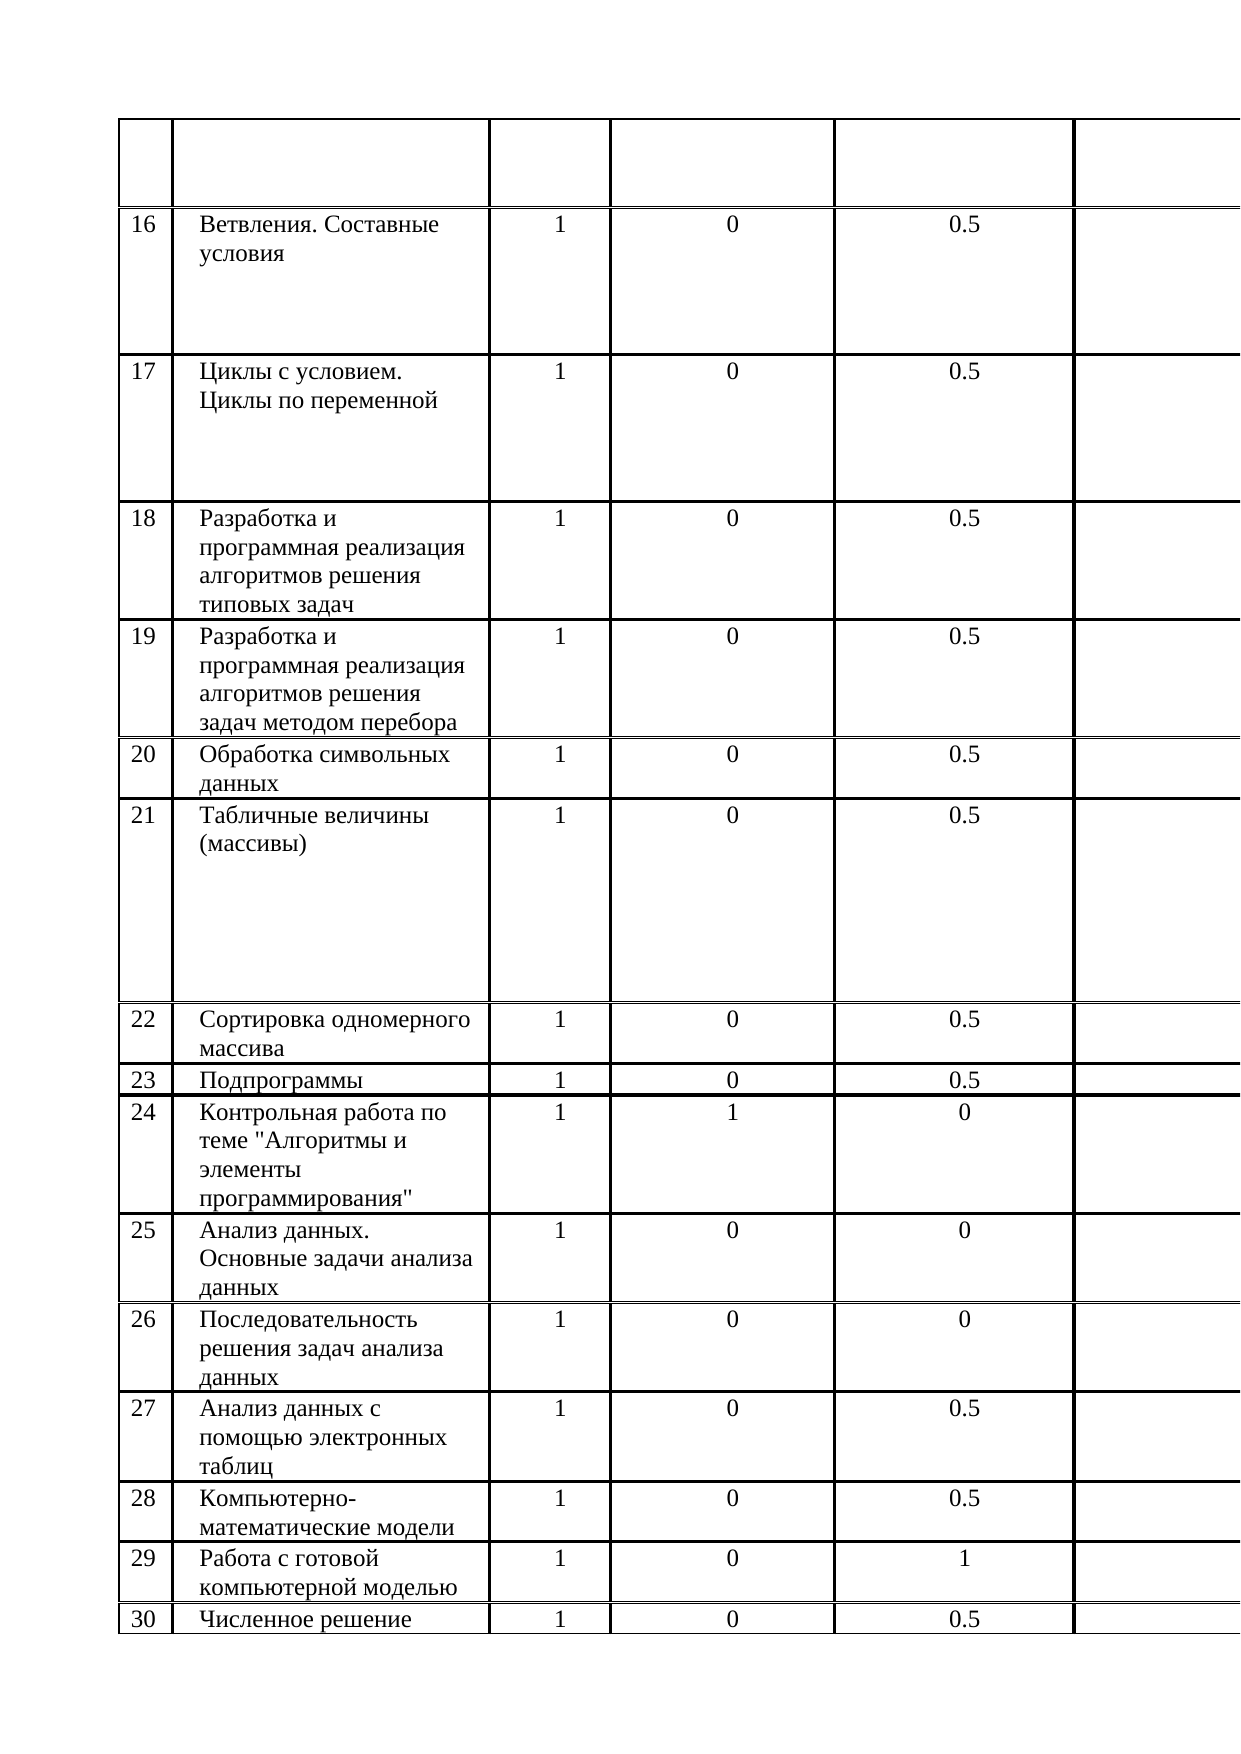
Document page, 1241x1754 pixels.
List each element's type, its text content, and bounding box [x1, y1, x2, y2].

table_cell Анализ данных. Основные задачи анализа данных [174, 1215, 488, 1301]
table_cell [1076, 1483, 1240, 1540]
table_cell 0 [612, 503, 833, 618]
table_cell Компьютерно-математические модели [174, 1483, 488, 1540]
table_cell [1076, 1004, 1240, 1062]
table_cell [174, 120, 488, 206]
table_cell 27 [120, 1393, 171, 1480]
table_cell Разработка и программная реализация алгоритмов решения задач методом перебора [174, 621, 488, 736]
table_cell 1 [836, 1543, 1072, 1601]
table_cell 0 [836, 1097, 1072, 1212]
table_cell Ветвления. Составные условия [174, 209, 488, 353]
table_cell Численное решение [174, 1604, 488, 1633]
table_cell [836, 120, 1072, 206]
table_cell Циклы с условием. Циклы по переменной [174, 356, 488, 500]
table_cell 0.5 [836, 356, 1072, 500]
table_cell Сортировка одномерного массива [174, 1004, 488, 1062]
table_cell 1 [491, 1065, 609, 1093]
table_cell 21 [120, 800, 171, 1001]
table_cell [1076, 356, 1240, 500]
table_cell 1 [491, 1483, 609, 1540]
table_cell [1076, 209, 1240, 353]
table_cell [1076, 503, 1240, 618]
table_cell 1 [491, 621, 609, 736]
table_cell 0 [612, 1304, 833, 1390]
table_cell 0.5 [836, 1483, 1072, 1540]
table_cell 0 [612, 1065, 833, 1093]
table_cell 23 [120, 1065, 171, 1093]
table_cell 29 [120, 1543, 171, 1601]
table_cell 1 [491, 1393, 609, 1480]
table_cell 0 [612, 1543, 833, 1601]
table_cell 1 [491, 1604, 609, 1633]
table_cell [1076, 1215, 1240, 1301]
table_cell 20 [120, 739, 171, 797]
table_cell Анализ данных с помощью электронных таблиц [174, 1393, 488, 1480]
table_cell 26 [120, 1304, 171, 1390]
table_cell 1 [491, 1215, 609, 1301]
table_cell 1 [491, 1304, 609, 1390]
table_cell 0 [612, 1604, 833, 1633]
table_cell 0 [612, 1004, 833, 1062]
table_cell 24 [120, 1097, 171, 1212]
table_cell 1 [491, 1004, 609, 1062]
table_cell 0.5 [836, 739, 1072, 797]
table_cell 0 [836, 1304, 1072, 1390]
table_cell Последовательность решения задач анализа данных [174, 1304, 488, 1390]
table_cell 25 [120, 1215, 171, 1301]
table_cell 0 [612, 800, 833, 1001]
table_cell 0.5 [836, 621, 1072, 736]
table_cell 0.5 [836, 1004, 1072, 1062]
table_cell 0 [836, 1215, 1072, 1301]
table_cell 19 [120, 621, 171, 736]
table_cell [1076, 1543, 1240, 1601]
table_cell [491, 120, 609, 206]
table_cell Табличные величины (массивы) [174, 800, 488, 1001]
table_cell 0 [612, 621, 833, 736]
table_cell [1076, 1097, 1240, 1212]
table_cell 1 [612, 1097, 833, 1212]
table_cell Разработка и программная реализация алгоритмов решения типовых задач [174, 503, 488, 618]
table_cell 0 [612, 1393, 833, 1480]
table_cell [1076, 1393, 1240, 1480]
table_cell 22 [120, 1004, 171, 1062]
table_cell 30 [120, 1604, 171, 1633]
table_cell 1 [491, 356, 609, 500]
table_cell [1076, 1065, 1240, 1093]
table_cell 0 [612, 1483, 833, 1540]
table_cell 0 [612, 739, 833, 797]
table_cell [120, 120, 171, 206]
table_cell 0 [612, 209, 833, 353]
table_cell 28 [120, 1483, 171, 1540]
table_cell 0.5 [836, 209, 1072, 353]
table_cell Обработка символьных данных [174, 739, 488, 797]
table_cell [1076, 1304, 1240, 1390]
table_cell 0 [612, 356, 833, 500]
table_cell 1 [491, 209, 609, 353]
table_cell 0.5 [836, 1604, 1072, 1633]
table_cell 0.5 [836, 503, 1072, 618]
table_cell 0.5 [836, 1393, 1072, 1480]
table_cell 0 [612, 1215, 833, 1301]
table_cell 1 [491, 1097, 609, 1212]
table_cell [1076, 800, 1240, 1001]
table_cell [1076, 621, 1240, 736]
table_cell Работа с готовой компьютерной моделью [174, 1543, 488, 1601]
table_cell 1 [491, 1543, 609, 1601]
table_cell [1076, 1604, 1240, 1633]
table_cell [1076, 120, 1240, 206]
table_cell 16 [120, 209, 171, 353]
table_cell 1 [491, 800, 609, 1001]
table_cell [612, 120, 833, 206]
table_cell Подпрограммы [174, 1065, 488, 1093]
table_cell 0.5 [836, 1065, 1072, 1093]
table_cell 17 [120, 356, 171, 500]
table_cell Контрольная работа по теме "Алгоритмы и элементы программирования" [174, 1097, 488, 1212]
table_cell 1 [491, 739, 609, 797]
table_cell 18 [120, 503, 171, 618]
table_cell 1 [491, 503, 609, 618]
table_cell 0.5 [836, 800, 1072, 1001]
table_cell [1076, 739, 1240, 797]
